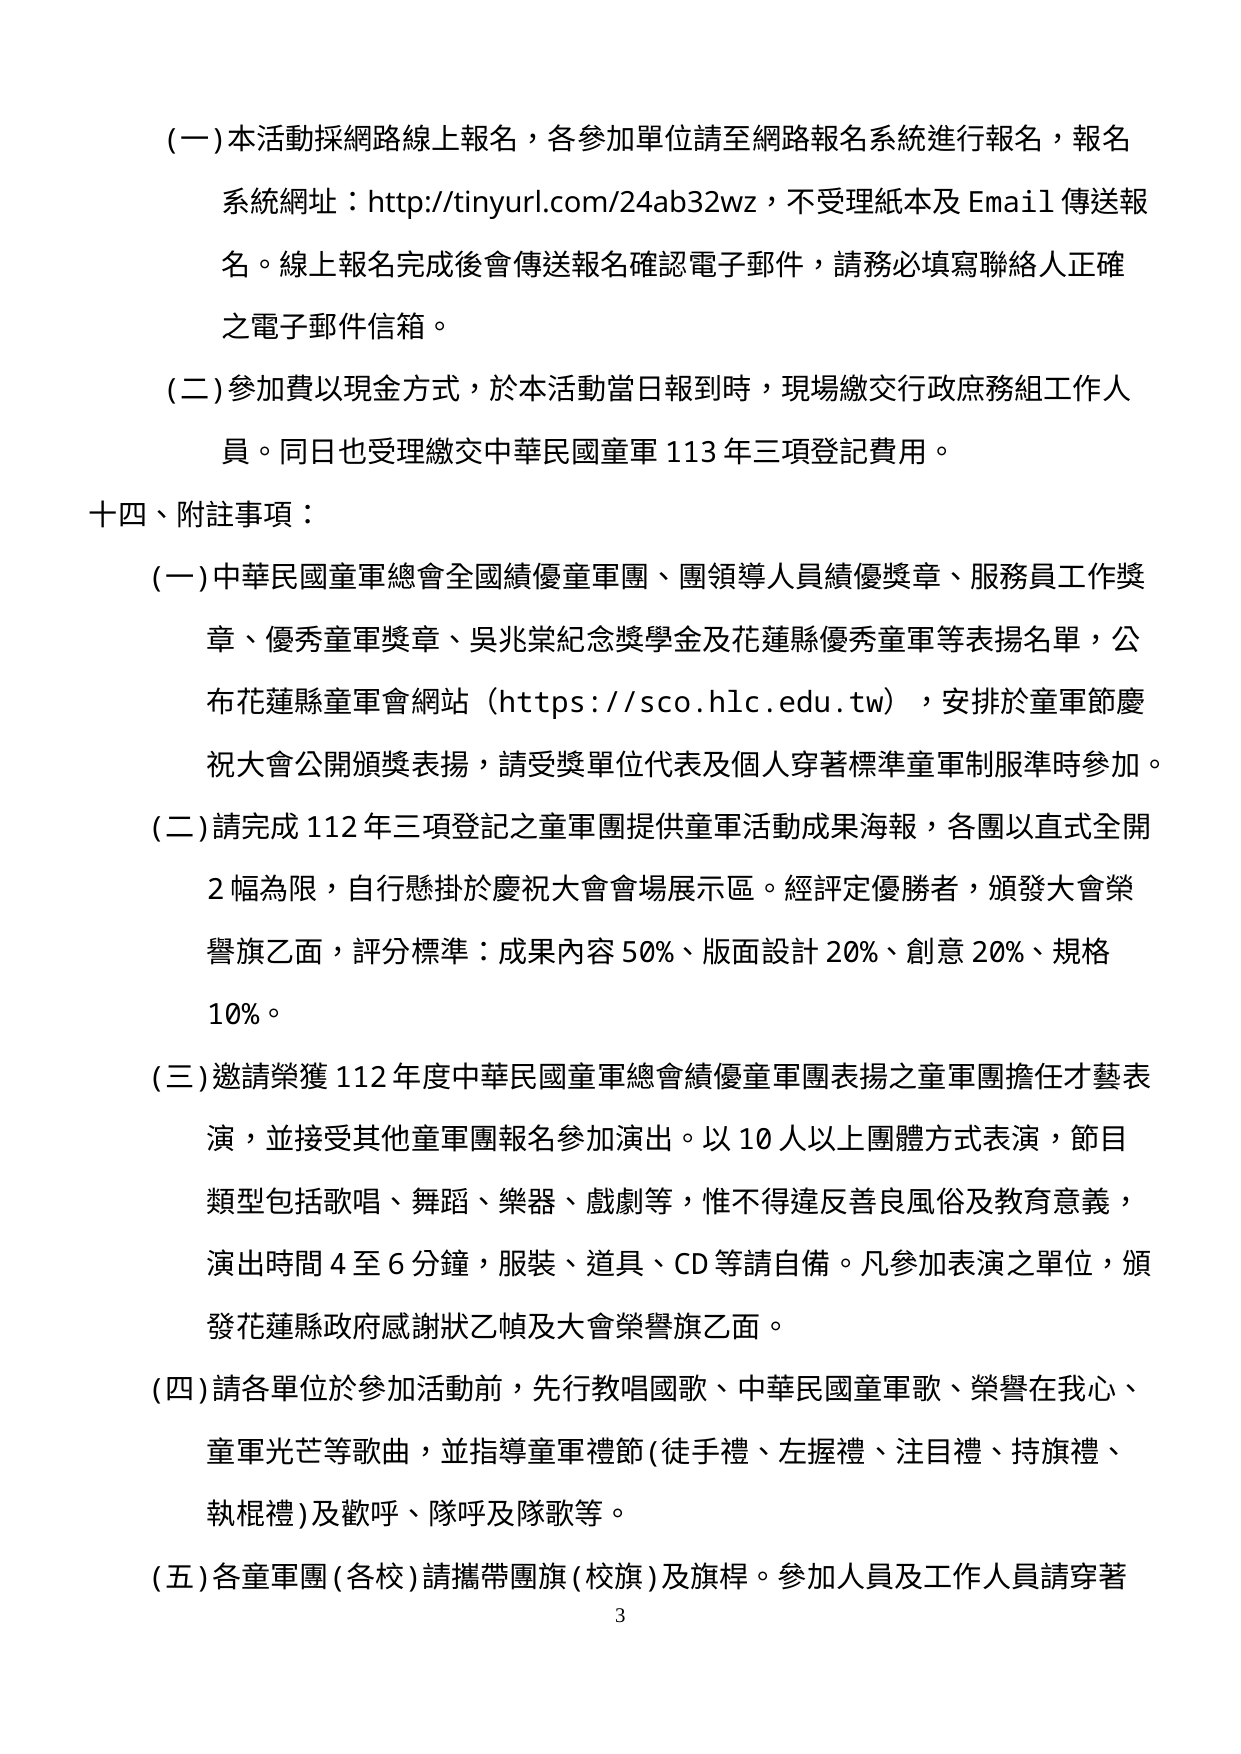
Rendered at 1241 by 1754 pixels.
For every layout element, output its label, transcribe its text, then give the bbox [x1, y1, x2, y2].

text (二)參加費以現金方式，於本活動當日報到時，現場繳交行政庶務組工作人員。同日也受理繳交中華民國童軍113年三項登記費用。 [163, 346, 1152, 471]
text (一)中華民國童軍總會全國績優童軍團、團領導人員績優獎章、服務員工作獎章、優秀童軍獎章、吳兆棠紀念獎學金及花蓮縣優秀童軍等表揚名單，公布花蓮縣童軍會網站（https://sco.hlc.edu.tw），安排於童軍節慶祝大會公開頒獎表揚，請受獎單位代表及個人穿著標準童軍制服準時參加。 [148, 533, 1152, 783]
text (四)請各單位於參加活動前，先行教唱國歌、中華民國童軍歌、榮譽在我心、童軍光芒等歌曲，並指導童軍禮節(徒手禮、左握禮、注目禮、持旗禮、執棍禮)及歡呼、隊呼及隊歌等。 [148, 1346, 1152, 1533]
text 十四、附註事項： [89, 471, 1152, 533]
text (一)本活動採網路線上報名，各參加單位請至網路報名系統進行報名，報名系統網址：http://tinyurl.com/24ab32wz，不受理紙本及Email傳送報名。線上報名完成後會傳送報名確認電子郵件，請務必填寫聯絡人正確之電子郵件信箱。 [163, 96, 1152, 346]
text (二)請完成112年三項登記之童軍團提供童軍活動成果海報，各團以直式全開2幅為限，自行懸掛於慶祝大會會場展示區。經評定優勝者，頒發大會榮譽旗乙面，評分標準：成果內容50%、版面設計20%、創意20%、規格10%。 [148, 783, 1152, 1033]
text (五)各童軍團(各校)請攜帶團旗(校旗)及旗桿。參加人員及工作人員請穿著 [148, 1533, 1152, 1596]
text (三)邀請榮獲112年度中華民國童軍總會績優童軍團表揚之童軍團擔任才藝表演，並接受其他童軍團報名參加演出。以10人以上團體方式表演，節目類型包括歌唱、舞蹈、樂器、戲劇等，惟不得違反善良風俗及教育意義，演出時間4至6分鐘，服裝、道具、CD等請自備。凡參加表演之單位，頒發花蓮縣政府感謝狀乙幀及大會榮譽旗乙面。 [148, 1033, 1152, 1346]
